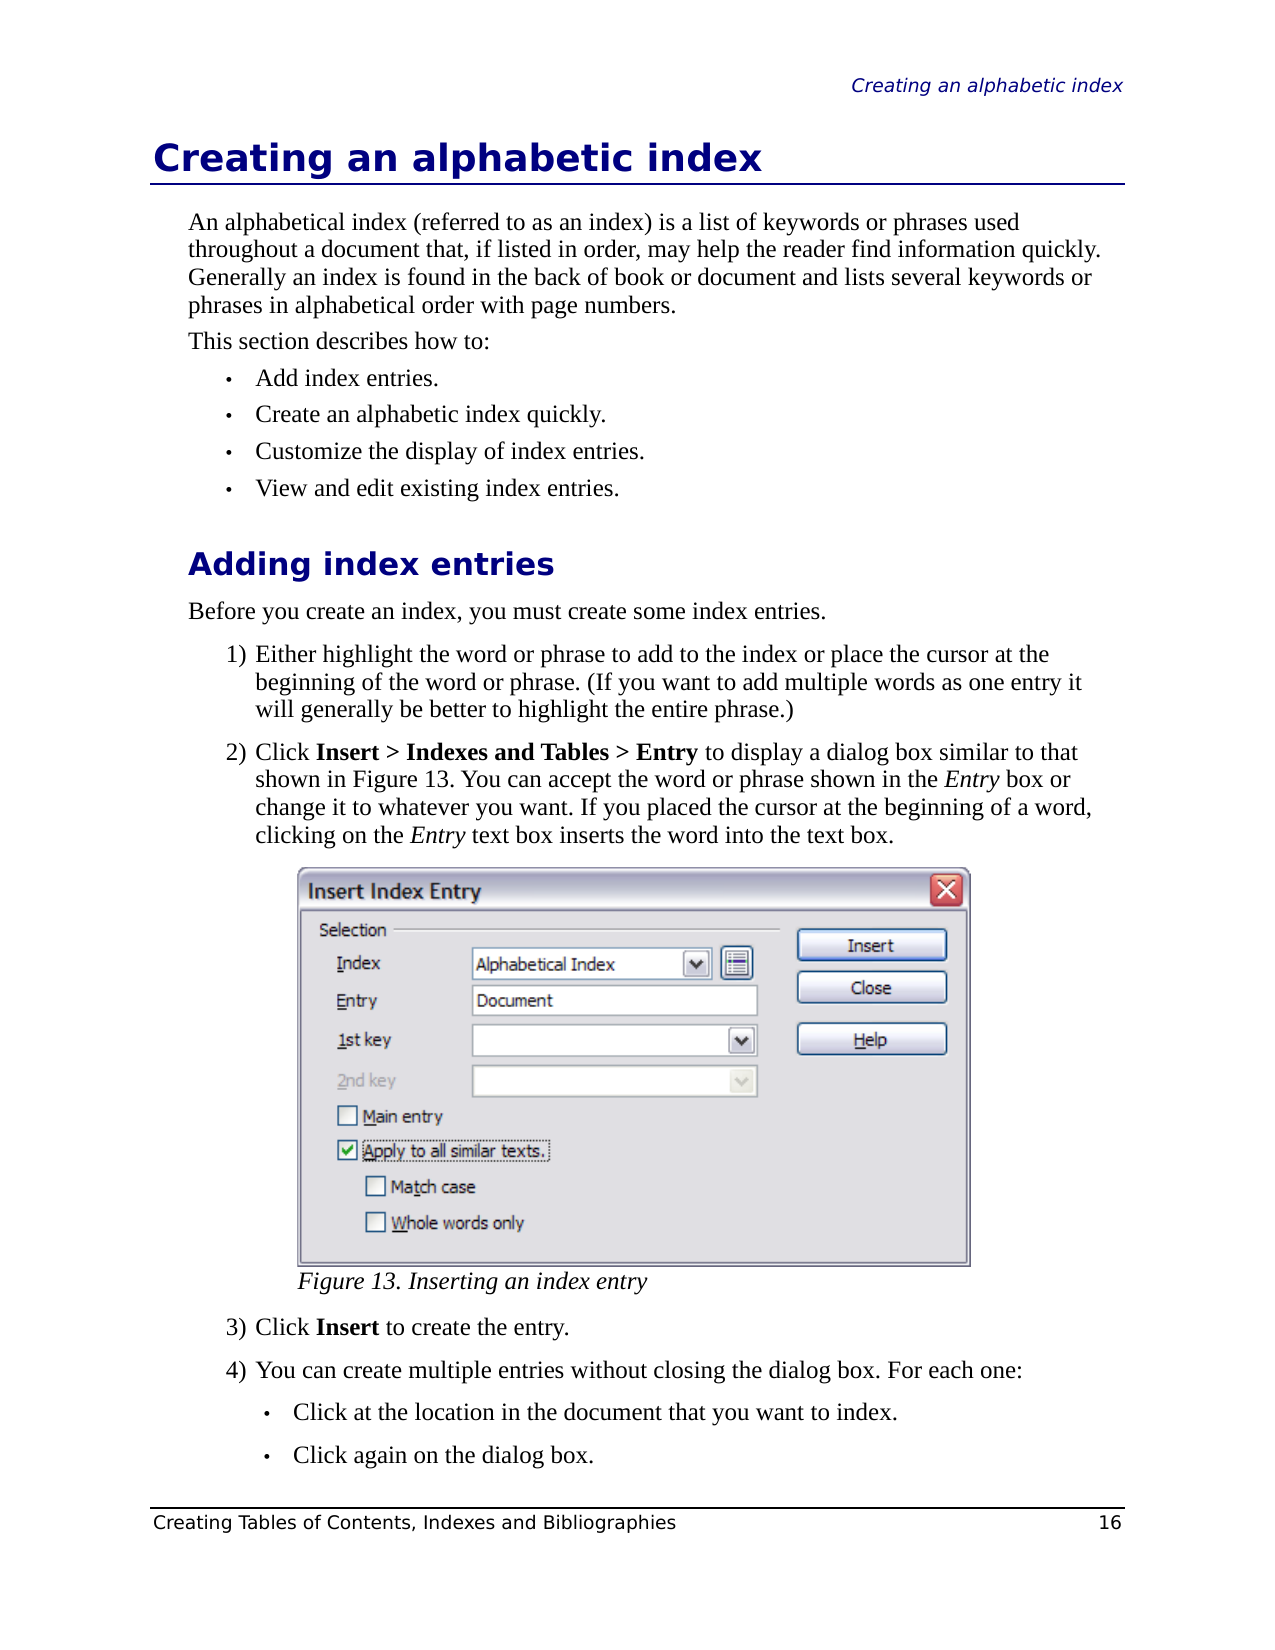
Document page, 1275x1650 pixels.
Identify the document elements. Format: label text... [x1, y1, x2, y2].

list Click Insert > Indexes and Tables > Entry to display a dialog box similar to that shown in Figure 13. You can accept the word or phrase shown in the Entry box or change it to whatever you want. If you placed the cursor at the beginning of a word, clicking on the Entry text box inserts the word into the text box. [226, 738, 1125, 849]
text Figure 13. Inserting an index entry [297, 867, 978, 1295]
list Add index entries. [226, 364, 1125, 392]
text Before you create an index, you must create some index entries. [188, 597, 1125, 625]
text This section describes how to: [188, 327, 1125, 355]
list Either highlight the word or phrase to add to the index or place the cursor at the beginning of the word or phrase. (If you want to add multiple words as one entry it will generally be better to highlight the entire phrase.) [226, 640, 1125, 723]
list Click at the location in the document that you want to index. [263, 1398, 1125, 1426]
list Create an alphabetic index quickly. [226, 401, 1125, 428]
subtitle Creating an alphabetic index [150, 134, 1125, 183]
list Click Insert to create the entry. [226, 1313, 1125, 1341]
picture [297, 867, 971, 1267]
list Click again on the dialog box. [263, 1441, 1125, 1469]
text An alphabetical index (referred to as an index) is a list of keywords or phrases used throughout a document that, if listed in order, may help the reader find information quickly. Generally an index is found in the back of book or document and lists several keywords or phrases in alphabetical order with page numbers. [188, 208, 1125, 319]
list View and edit existing index entries. [226, 474, 1125, 501]
list You can create multiple entries without closing the dialog box. For each one: [226, 1356, 1125, 1384]
subtitle Adding index entries [188, 546, 1125, 583]
list Customize the display of index entries. [226, 437, 1125, 465]
